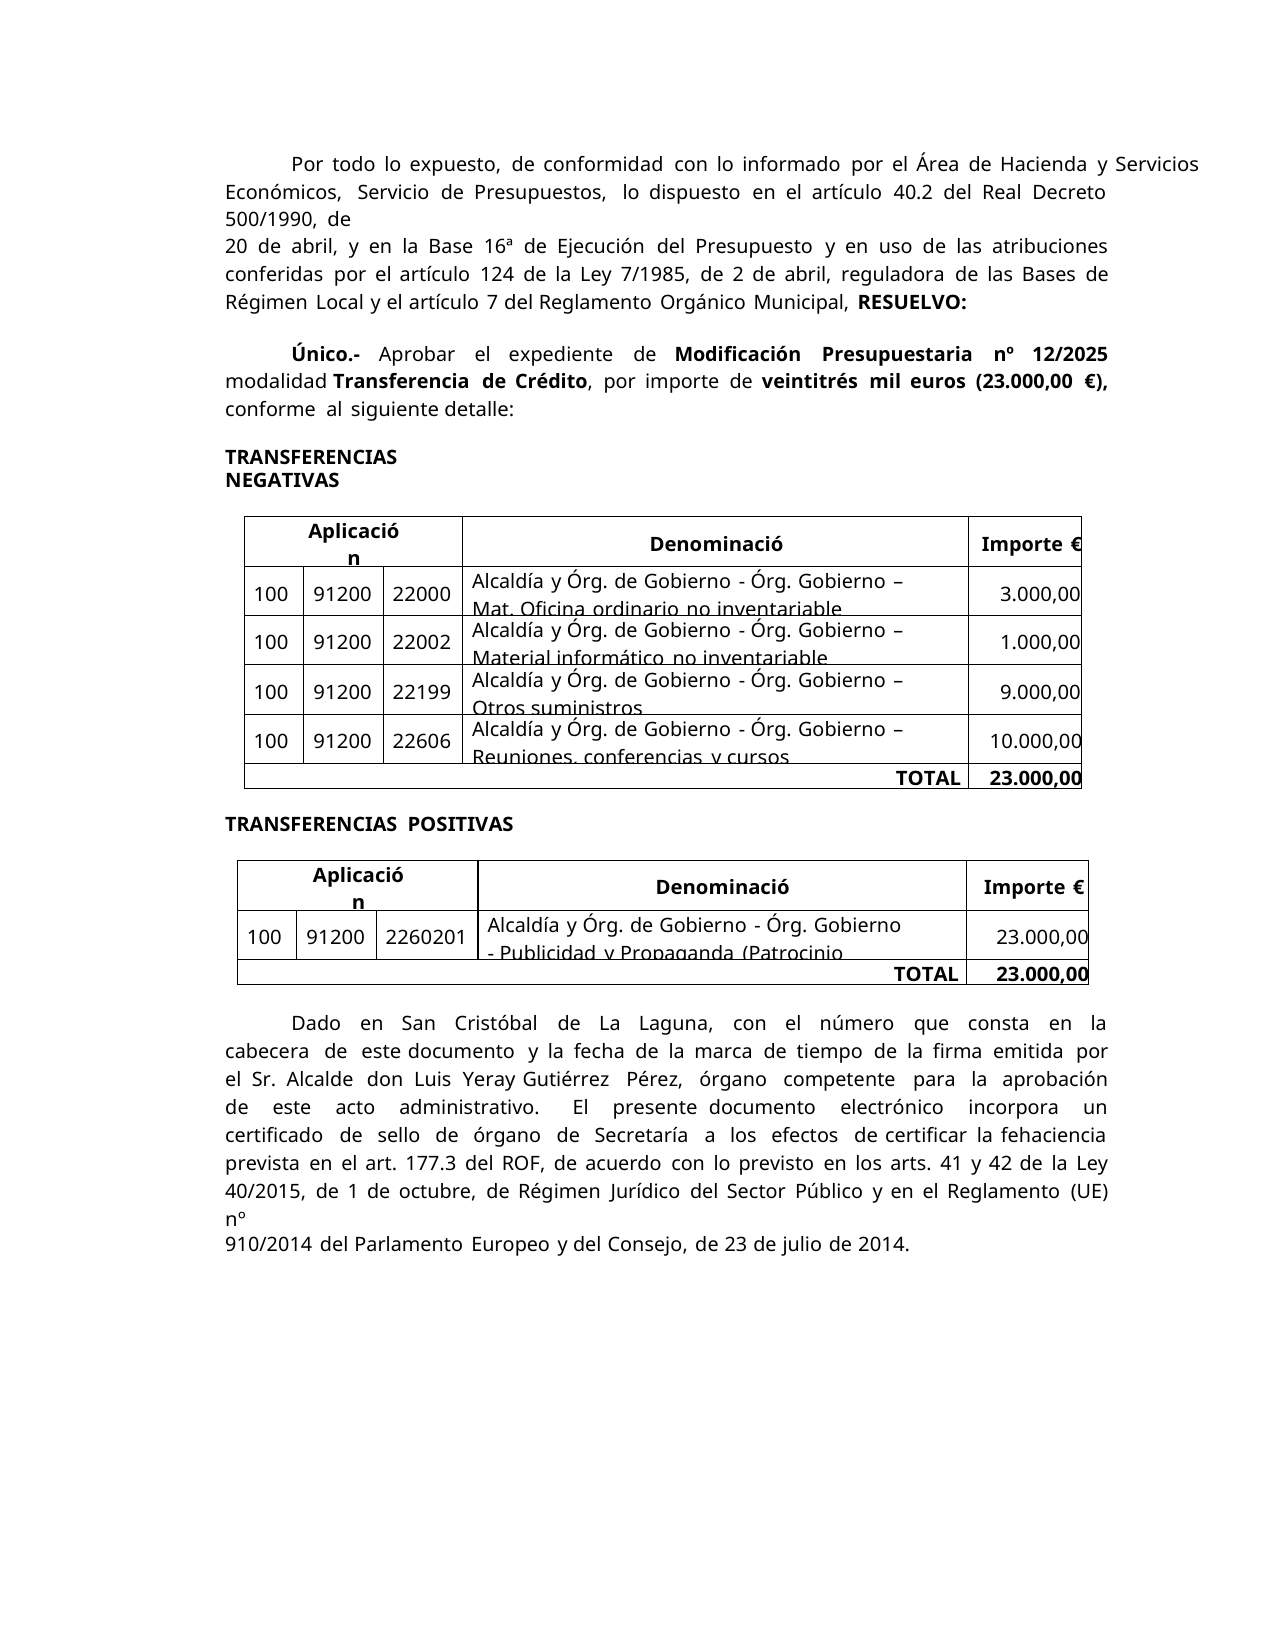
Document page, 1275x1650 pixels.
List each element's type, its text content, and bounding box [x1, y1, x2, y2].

table_cell Alcaldía y Órg. de Gobierno - Órg. Gobierno - Publicidad y Propaganda (Patrocinio publicitario) [479, 911, 966, 959]
table_header Aplicación Presupuestaria [245, 517, 462, 566]
table_header Importe € [969, 517, 1081, 566]
table_header Importe € [967, 861, 1088, 909]
table_cell 22606 [384, 715, 462, 763]
table_cell 3.000,00 [969, 567, 1081, 615]
table_cell TOTAL [238, 960, 966, 984]
table_cell 1.000,00 [969, 616, 1081, 664]
table_cell 10.000,00 [969, 715, 1081, 763]
table_cell 91200 [304, 616, 383, 664]
table_cell 23.000,00 [967, 911, 1088, 959]
table_header Denominación [463, 517, 968, 566]
table_cell 100 [245, 567, 303, 615]
text TRANSFERENCIAS POSITIVAS [225, 813, 1235, 836]
text Único.- Aprobar el expediente de Modificación Presupuestaria nº 12/2025 modalidad Transferencia de Crédito, por importe de veintitrés mil euros (23.000,00 €), conforme al siguiente detalle: [225, 340, 1108, 422]
table_cell 9.000,00 [969, 665, 1081, 713]
table_cell 91200 [297, 911, 376, 959]
table_cell Alcaldía y Órg. de Gobierno - Órg. Gobierno – Reuniones, conferencias y cursos [463, 715, 968, 763]
table_cell Alcaldía y Órg. de Gobierno - Órg. Gobierno – Material informático no inventariable [463, 616, 968, 664]
table_cell 100 [238, 911, 296, 959]
table_cell TOTAL [245, 764, 968, 788]
table_cell 2260201 [377, 911, 477, 959]
table_cell 91200 [304, 567, 383, 615]
table_cell 100 [245, 665, 303, 713]
table_cell 23.000,00 [967, 960, 1088, 984]
table_cell 91200 [304, 715, 383, 763]
table_cell 22199 [384, 665, 462, 713]
text Por todo lo expuesto, de conformidad con lo informado por el Área de Hacienda y Servicios [291, 150, 1235, 177]
text Dado en San Cristóbal de La Laguna, con el número que consta en la cabecera de este documento y la fecha de la marca de tiempo de la firma emitida por el Sr. Alcalde don Luis Yeray Gutiérrez Pérez, órgano competente para la aprobación de este acto administrativo. El presente documento electrónico incorpora un certificado de sello de órgano de Secretaría a los efectos de certificar la fehaciencia prevista en el art. 177.3 del ROF, de acuerdo con lo previsto en los arts. 41 y 42 de la Ley 40/2015, de 1 de octubre, de Régimen Jurídico del Sector Público y en el Reglamento (UE) nº [225, 1009, 1108, 1232]
table_cell 22000 [384, 567, 462, 615]
table_cell Alcaldía y Órg. de Gobierno - Órg. Gobierno – Otros suministros [463, 665, 968, 713]
text 910/2014 del Parlamento Europeo y del Consejo, de 23 de julio de 2014. [225, 1233, 1235, 1256]
text TRANSFERENCIAS NEGATIVAS [225, 447, 502, 492]
table_header Aplicación Presupuestaria [238, 861, 477, 909]
table_cell Alcaldía y Órg. de Gobierno - Órg. Gobierno – Mat. Oficina ordinario no inventariable [463, 567, 968, 615]
table_header Denominación [479, 861, 966, 909]
text 20 de abril, y en la Base 16ª de Ejecución del Presupuesto y en uso de las atribuciones conferidas por el artículo 124 de la Ley 7/1985, de 2 de abril, reguladora de las Bases de Régimen Local y el artículo 7 del Reglamento Orgánico Municipal, RESUELVO: [225, 233, 1108, 315]
table_cell 22002 [384, 616, 462, 664]
table_cell 100 [245, 715, 303, 763]
table_cell 91200 [304, 665, 383, 713]
table_cell 23.000,00 [969, 764, 1081, 788]
table_cell 100 [245, 616, 303, 664]
text Económicos, Servicio de Presupuestos, lo dispuesto en el artículo 40.2 del Real Decreto 500/1990, de [225, 178, 1107, 232]
